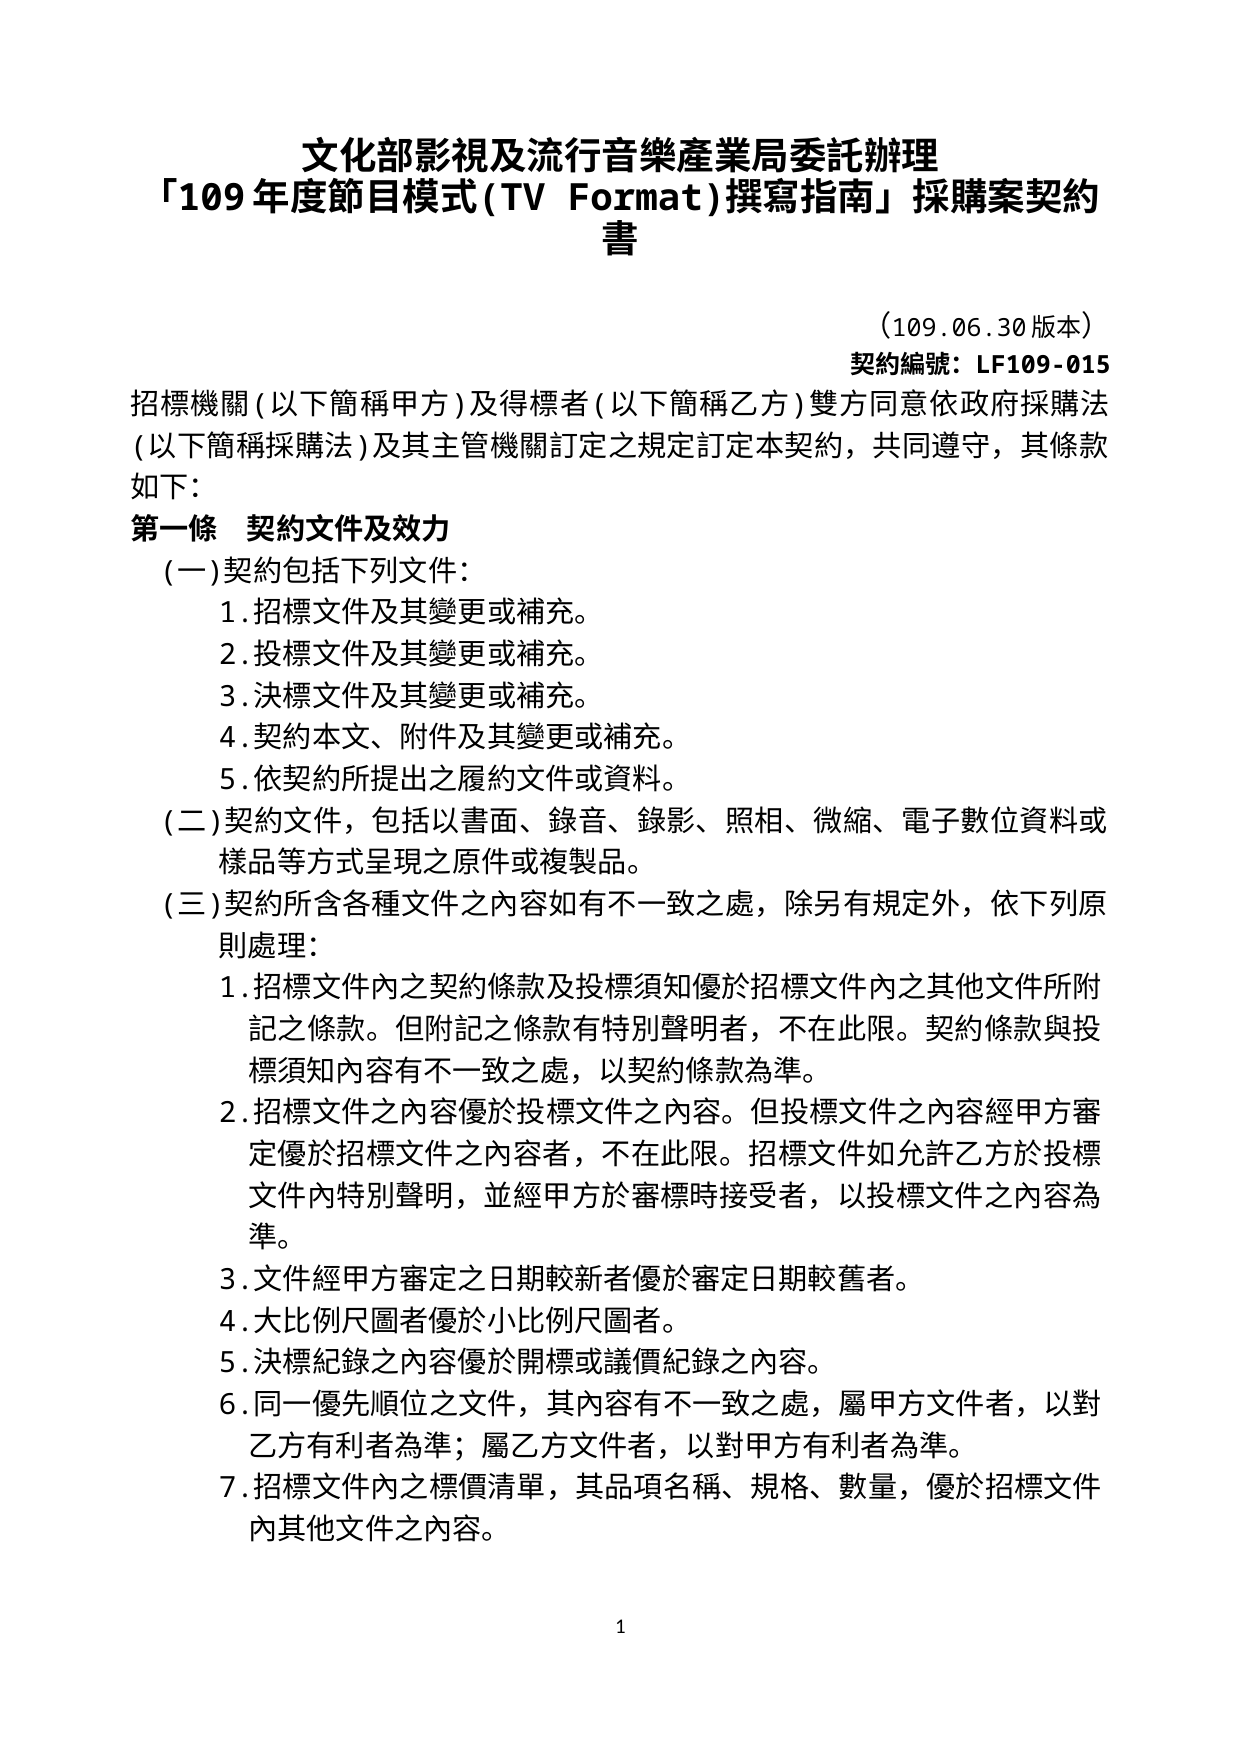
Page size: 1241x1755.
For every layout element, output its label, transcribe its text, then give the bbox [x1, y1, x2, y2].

text 5.依契約所提出之履約文件或資料。 [218, 756, 1104, 798]
text 6.同一優先順位之文件，其內容有不一致之處，屬甲方文件者，以對乙方有利者為準；屬乙方文件者，以對甲方有利者為準。 [218, 1381, 1104, 1464]
text 1.招標文件內之契約條款及投標須知優於招標文件內之其他文件所附記之條款。但附記之條款有特別聲明者，不在此限。契約條款與投標須知內容有不一致之處，以契約條款為準。 [218, 964, 1104, 1089]
text (二)契約文件，包括以書面、錄音、錄影、照相、微縮、電子數位資料或樣品等方式呈現之原件或複製品。 [159, 798, 1110, 881]
text 3.決標文件及其變更或補充。 [218, 673, 1104, 714]
text 4.契約本文、附件及其變更或補充。 [218, 714, 1104, 756]
text (三)契約所含各種文件之內容如有不一致之處，除另有規定外，依下列原則處理： [159, 881, 1110, 964]
text 契約編號：LF109-015 [130, 345, 1110, 381]
text 「109年度節目模式(TV Format)撰寫指南」採購案契約書 [130, 177, 1110, 261]
text (一)契約包括下列文件： [159, 548, 1110, 589]
text 4.大比例尺圖者優於小比例尺圖者。 [218, 1298, 1104, 1339]
text 招標機關(以下簡稱甲方)及得標者(以下簡稱乙方)雙方同意依政府採購法(以下簡稱採購法)及其主管機關訂定之規定訂定本契約，共同遵守，其條款如下： [130, 381, 1110, 506]
text （109.06.30版本） [130, 302, 1110, 345]
text 2.招標文件之內容優於投標文件之內容。但投標文件之內容經甲方審定優於招標文件之內容者，不在此限。招標文件如允許乙方於投標文件內特別聲明，並經甲方於審標時接受者，以投標文件之內容為準。 [218, 1089, 1104, 1256]
text 文化部影視及流行音樂產業局委託辦理 [130, 136, 1110, 177]
text 1.招標文件及其變更或補充。 [218, 589, 1104, 631]
text 7.招標文件內之標價清單，其品項名稱、規格、數量，優於招標文件內其他文件之內容。 [218, 1464, 1104, 1548]
text 2.投標文件及其變更或補充。 [218, 631, 1104, 673]
text 第一條 契約文件及效力 [130, 506, 1110, 548]
text 5.決標紀錄之內容優於開標或議價紀錄之內容。 [218, 1339, 1104, 1381]
text 3.文件經甲方審定之日期較新者優於審定日期較舊者。 [218, 1256, 1104, 1298]
